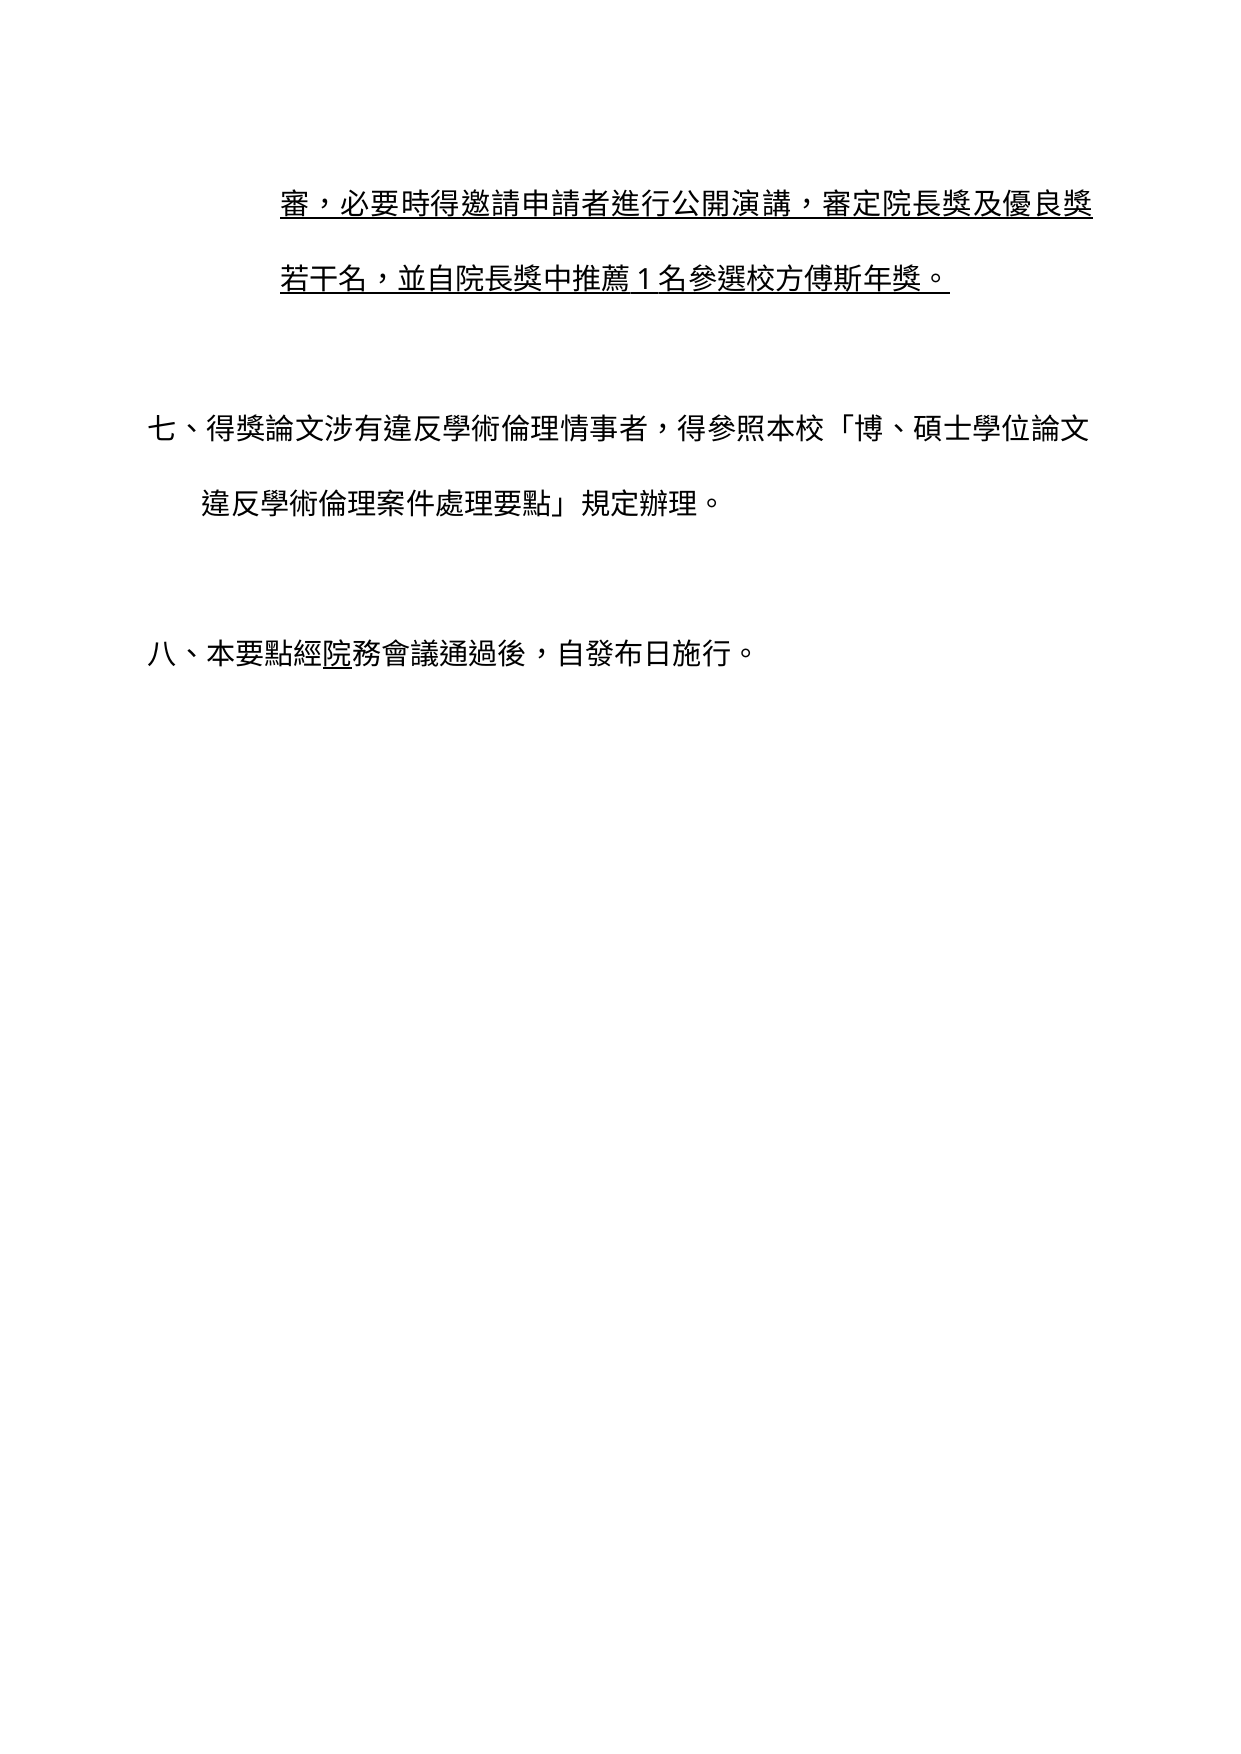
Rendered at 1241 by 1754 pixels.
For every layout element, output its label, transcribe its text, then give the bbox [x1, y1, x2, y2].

text 七、得獎論文涉有違反學術倫理情事者，得參照本校「博、碩士學位論文違反學術倫理案件處理要點」規定辦理。 [148, 389, 1092, 539]
text 八、本要點經院務會議通過後，自發布日施行。 [148, 614, 1092, 689]
list 審，必要時得邀請申請者進行公開演講，審定院長獎及優良獎若干名，並自院長獎中推薦1名參選校方傅斯年獎。 [203, 164, 1092, 314]
